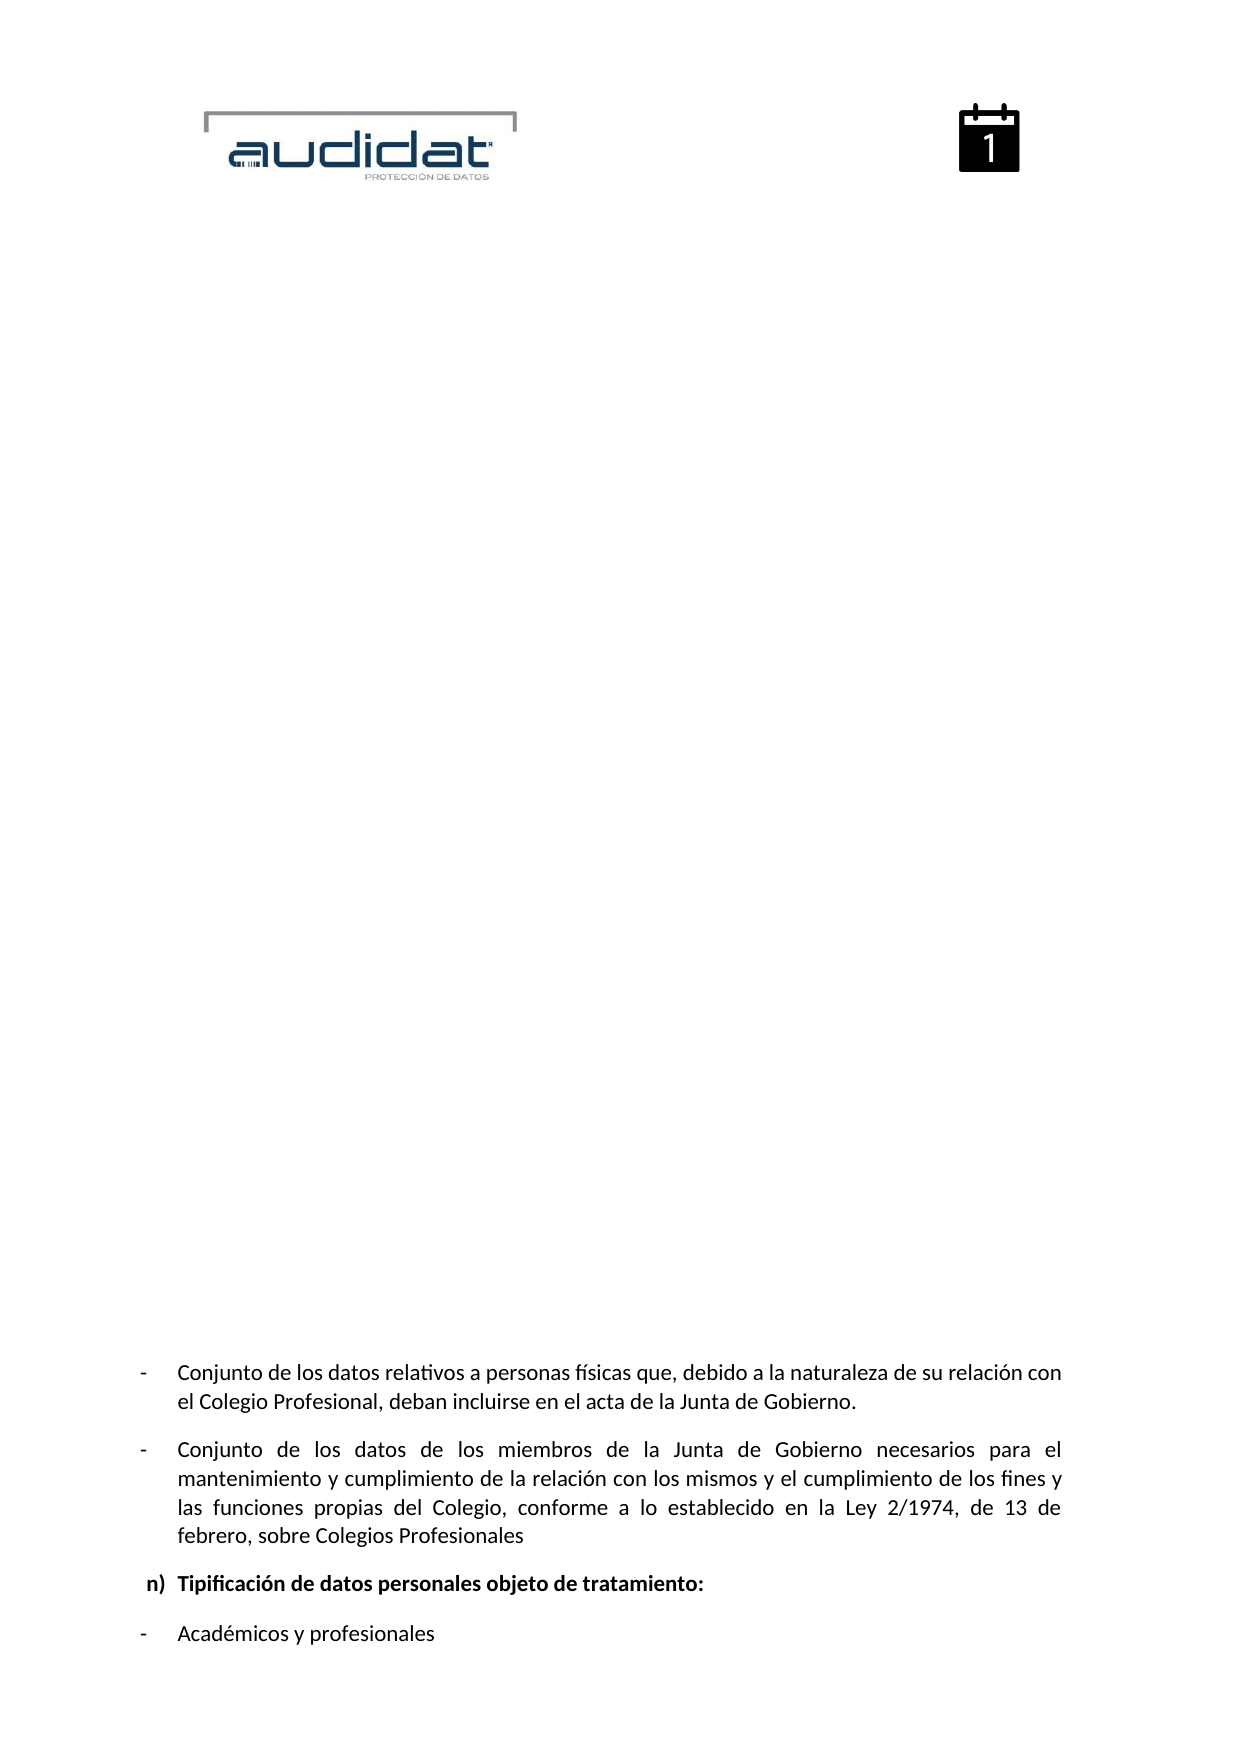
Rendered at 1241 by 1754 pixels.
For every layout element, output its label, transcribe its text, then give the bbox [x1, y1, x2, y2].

list Académicos y profesionales [140, 1619, 1064, 1647]
list Tipificación de datos personales objeto de tratamiento: [146, 1569, 1064, 1597]
list Conjunto de los datos de los miembros de la Junta de Gobierno necesarios para el mantenimiento y cumplimiento de la relación con los mismos y el cumplimiento de los fines y las funciones propias del Colegio, conforme a lo establecido en la Ley 2/1974, de 13 de febrero, sobre Colegios Profesionales [140, 1435, 1064, 1549]
list Conjunto de los datos relativos a personas físicas que, debido a la naturaleza de su relación con el Colegio Profesional, deban incluirse en el acta de la Junta de Gobierno. [140, 1358, 1064, 1415]
